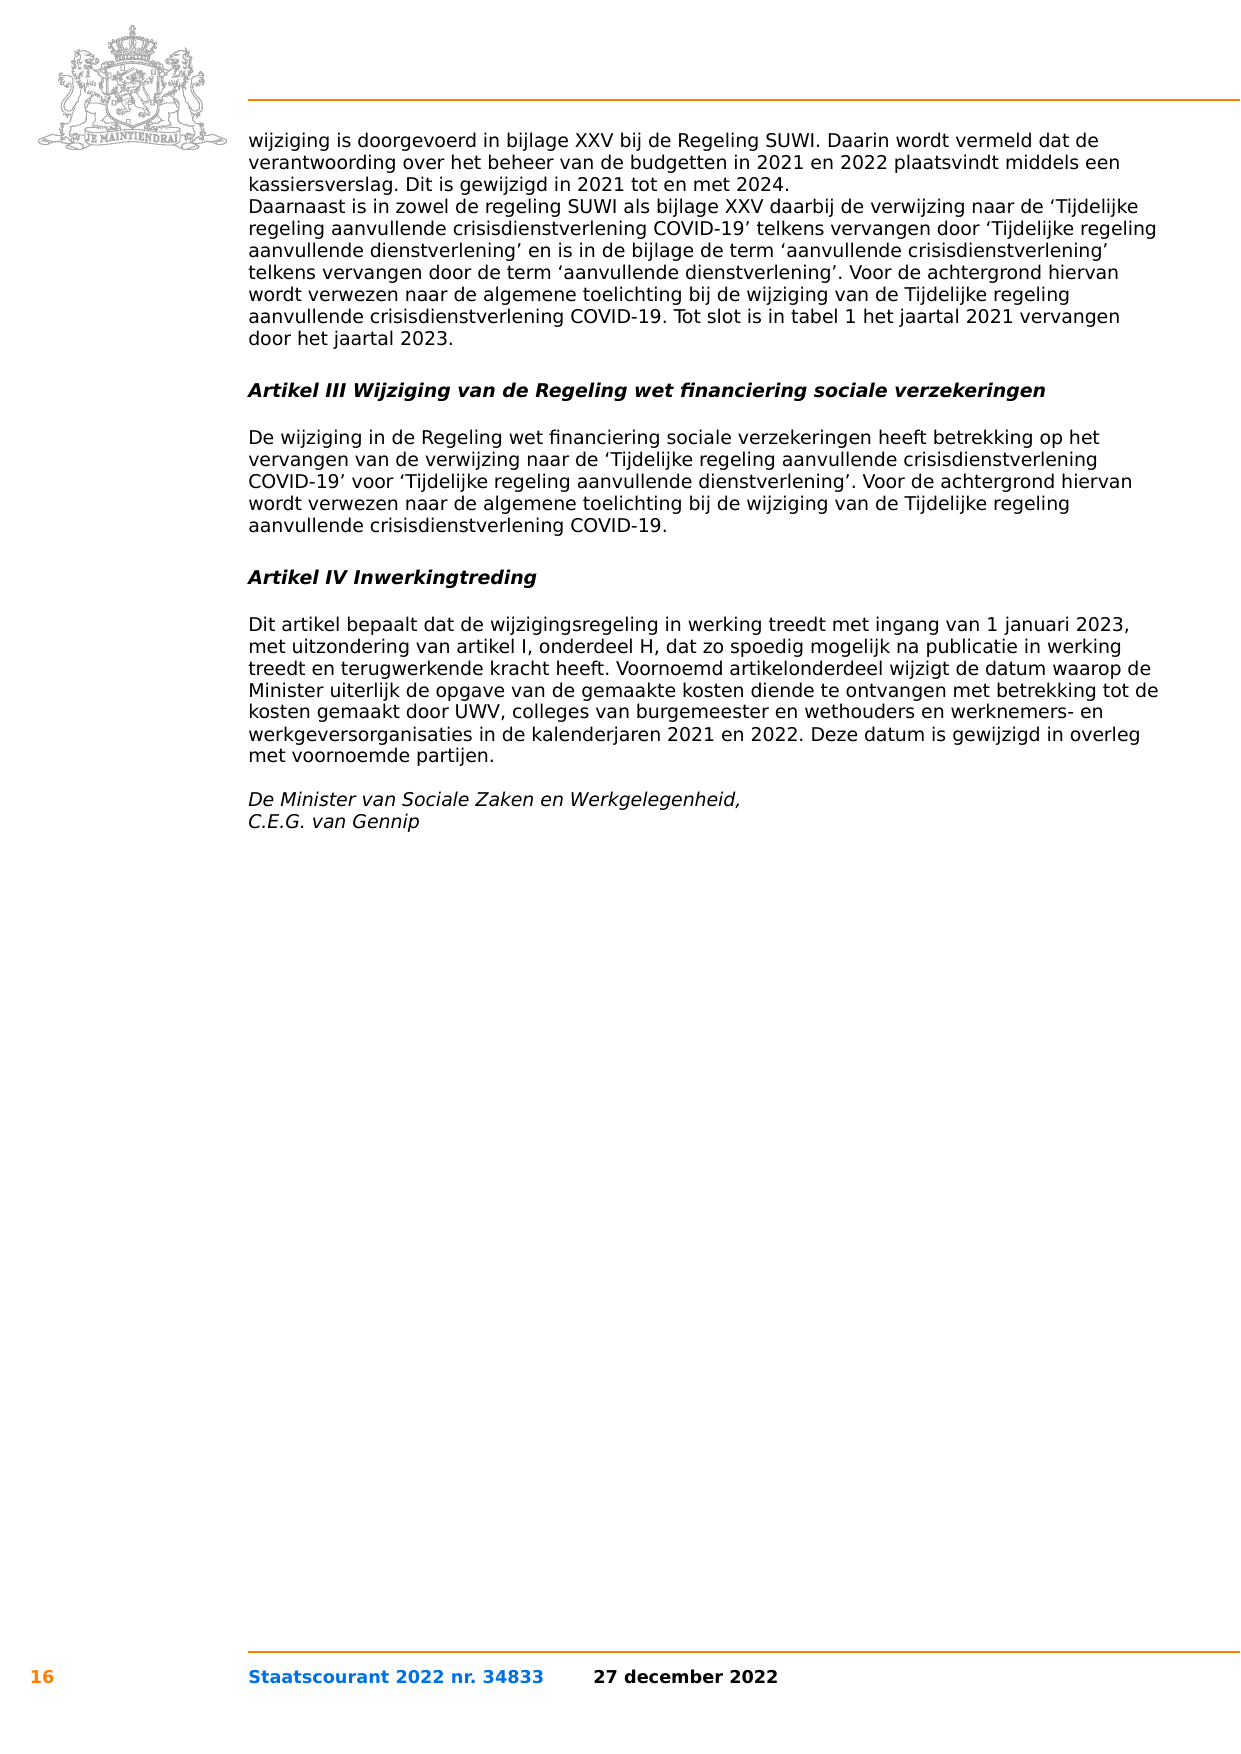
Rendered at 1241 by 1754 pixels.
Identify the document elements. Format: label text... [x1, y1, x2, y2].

text De Minister van Sociale Zaken en Werkgelegenheid, C.E.G. van Gennip [248, 789, 1163, 833]
text Dit artikel bepaalt dat de wijzigingsregeling in werking treedt met ingang van 1 januari 2023, met uitzondering van artikel I, onderdeel H, dat zo spoedig mogelijk na publicatie in werking treedt en terugwerkende kracht heeft. Voornoemd artikelonderdeel wijzigt de datum waarop de Minister uiterlijk de opgave van de gemaakte kosten diende te ontvangen met betrekking tot de kosten gemaakt door UWV, colleges van burgemeester en wethouders en werknemers- en werkgeversorganisaties in de kalenderjaren 2021 en 2022. Deze datum is gewijzigd in overleg met voornoemde partijen. [248, 613, 1163, 767]
subtitle Artikel III Wijziging van de Regeling wet financiering sociale verzekeringen [248, 380, 1163, 402]
picture [38, 25, 227, 150]
text wijziging is doorgevoerd in bijlage XXV bij de Regeling SUWI. Daarin wordt vermeld dat de verantwoording over het beheer van de budgetten in 2021 en 2022 plaatsvindt middels een kassiersverslag. Dit is gewijzigd in 2021 tot en met 2024. [248, 130, 1163, 196]
text Daarnaast is in zowel de regeling SUWI als bijlage XXV daarbij de verwijzing naar de ‘Tijdelijke regeling aanvullende crisisdienstverlening COVID-19’ telkens vervangen door ‘Tijdelijke regeling aanvullende dienstverlening’ en is in de bijlage de term ‘aanvullende crisisdienstverlening’ telkens vervangen door de term ‘aanvullende dienstverlening’. Voor de achtergrond hiervan wordt verwezen naar de algemene toelichting bij de wijziging van de Tijdelijke regeling aanvullende crisisdienstverlening COVID-19. Tot slot is in tabel 1 het jaartal 2021 vervangen door het jaartal 2023. [248, 196, 1163, 350]
text De wijziging in de Regeling wet financiering sociale verzekeringen heeft betrekking op het vervangen van de verwijzing naar de ‘Tijdelijke regeling aanvullende crisisdienstverlening COVID-19’ voor ‘Tijdelijke regeling aanvullende dienstverlening’. Voor de achtergrond hiervan wordt verwezen naar de algemene toelichting bij de wijziging van de Tijdelijke regeling aanvullende crisisdienstverlening COVID-19. [248, 427, 1163, 537]
subtitle Artikel IV Inwerkingtreding [248, 567, 1163, 588]
